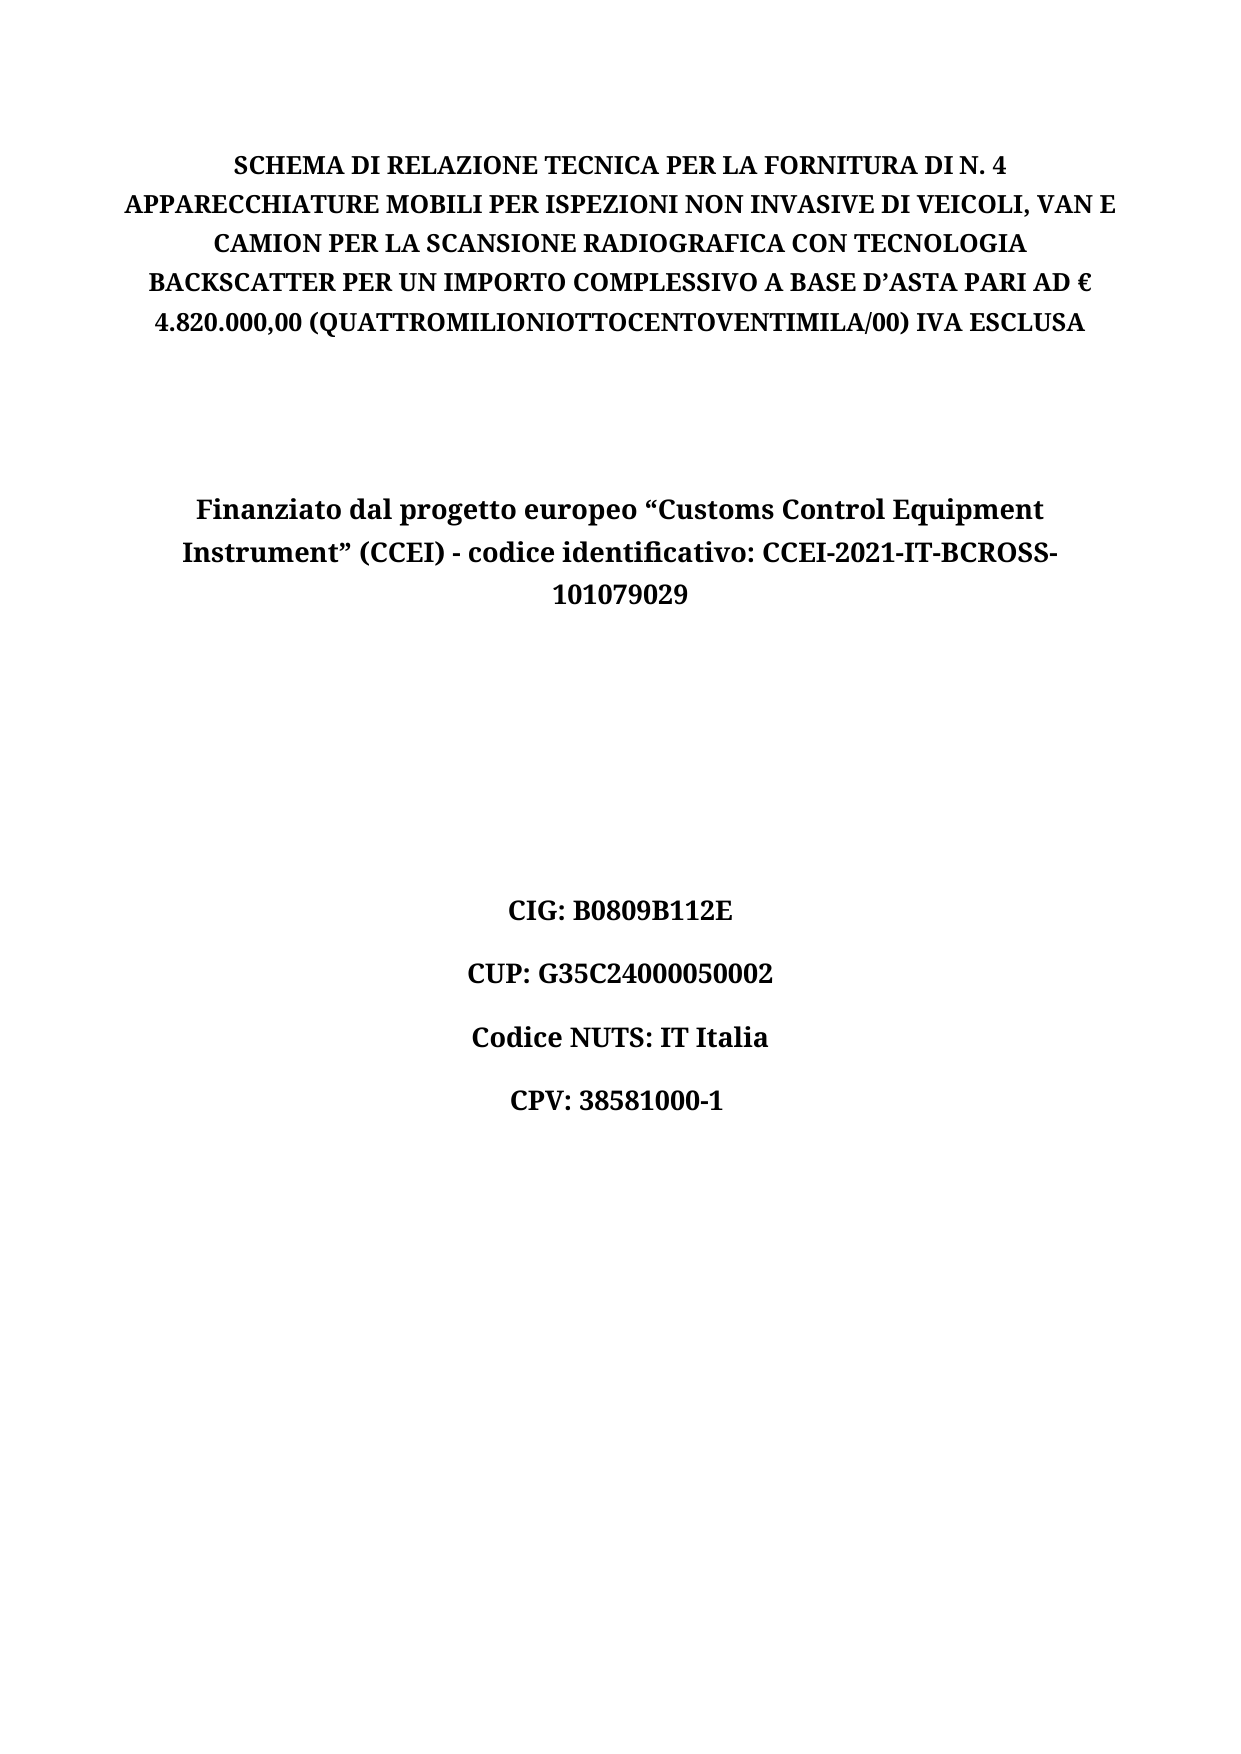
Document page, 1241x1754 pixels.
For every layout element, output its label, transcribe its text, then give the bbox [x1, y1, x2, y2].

text Codice NUTS: IT Italia [118, 1018, 1122, 1055]
text Finanziato dal progetto europeo “Customs Control Equipment Instrument” (CCEI) - codice identificativo: CCEI-2021-IT-BCROSS-101079029 [118, 491, 1122, 612]
text SCHEMA DI RELAZIONE TECNICA PER LA FORNITURA DI N. 4 APPARECCHIATURE MOBILI PER ISPEZIONI NON INVASIVE DI VEICOLI, VAN E CAMION PER LA SCANSIONE RADIOGRAFICA CON TECNOLOGIA BACKSCATTER PER UN IMPORTO COMPLESSIVO A BASE D’ASTA PARI AD € 4.820.000,00 (QUATTROMILIONIOTTOCENTOVENTIMILA/00) IVA ESCLUSA [118, 148, 1122, 338]
text CIG: B0809B112E [118, 892, 1122, 928]
text CUP: G35C24000050002 [118, 955, 1122, 992]
text CPV: 38581000-1 [118, 1081, 1122, 1118]
